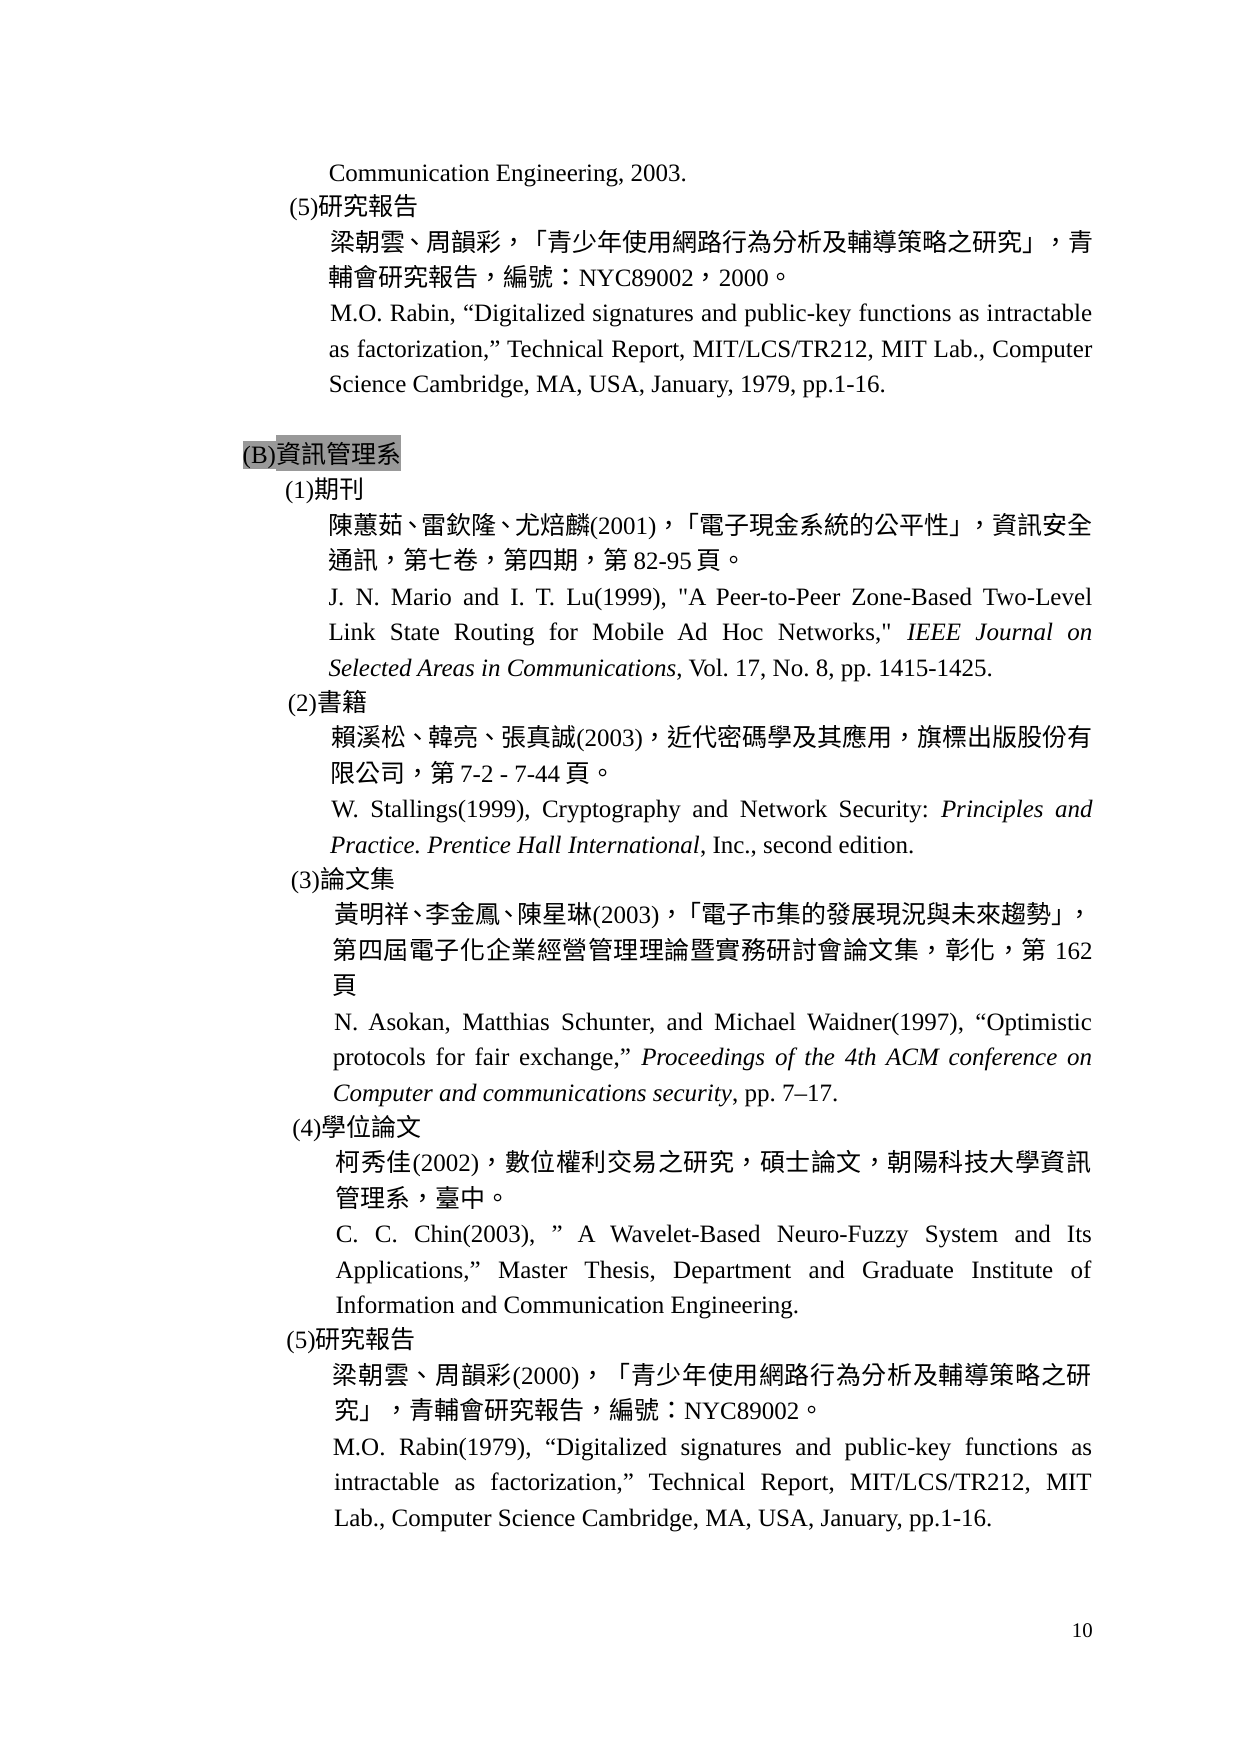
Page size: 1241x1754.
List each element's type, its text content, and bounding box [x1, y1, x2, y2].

text (B)資訊管理系 [242, 435, 1092, 471]
text (5)研究報告 [289, 187, 1092, 223]
text Communication Engineering, 2003. [328, 159, 1092, 187]
text N. Asokan, Matthias Schunter, and Michael Waidner(1997), “Optimistic protocols for fair exchange,” Proceedings of the 4th ACM conference on Computer and communications security, pp. 7–17. [333, 1002, 1092, 1108]
text 黃明祥、李金鳳、陳星琳(2003)，「電子市集的發展現況與未來趨勢」，第四屆電子化企業經營管理理論暨實務研討會論文集，彰化，第162頁 [333, 896, 1092, 1002]
text (2)書籍 [288, 683, 1092, 718]
text (1)期刊 [285, 471, 1092, 506]
text 梁朝雲、周韻彩(2000)，「青少年使用網路行為分析及輔導策略之研究」，青輔會研究報告，編號：NYC89002。 [333, 1356, 1092, 1427]
text (5)研究報告 [286, 1321, 1092, 1356]
text 柯秀佳(2002)，數位權利交易之研究，碩士論文，朝陽科技大學資訊管理系，臺中。 [335, 1143, 1092, 1214]
text C. C. Chin(2003), ” A Wavelet-Based Neuro-Fuzzy System and Its Applications,” Master Thesis, Department and Graduate Institute of Information and Communication Engineering. [335, 1214, 1092, 1321]
text M.O. Rabin(1979), “Digitalized signatures and public-key functions as intractable as factorization,” Technical Report, MIT/LCS/TR212, MIT Lab., Computer Science Cambridge, MA, USA, January, pp.1-16. [333, 1427, 1092, 1533]
text M.O. Rabin, “Digitalized signatures and public-key functions as intractable as factorization,” Technical Report, MIT/LCS/TR212, MIT Lab., Computer Science Cambridge, MA, USA, January, 1979, pp.1-16. [328, 293, 1092, 400]
text 賴溪松、韓亮、張真誠(2003)，近代密碼學及其應用，旗標出版股份有限公司，第7-2 - 7-44頁。 [330, 718, 1092, 789]
text (4)學位論文 [292, 1108, 1092, 1143]
text 梁朝雲、周韻彩，「青少年使用網路行為分析及輔導策略之研究」，青輔會研究報告，編號：NYC89002，2000。 [328, 223, 1092, 293]
text J. N. Mario and I. T. Lu(1999), "A Peer-to-Peer Zone-Based Two-Level Link State Routing for Mobile Ad Hoc Networks," IEEE Journal on Selected Areas in Communications, Vol. 17, No. 8, pp. 1415-1425. [328, 577, 1092, 683]
text (3)論文集 [291, 860, 1092, 896]
text W. Stallings(1999), Cryptography and Network Security: Principles and Practice. Prentice Hall International, Inc., second edition. [330, 789, 1092, 860]
text 陳蕙茹、雷欽隆、尤焙麟(2001)，「電子現金系統的公平性」，資訊安全通訊，第七卷，第四期，第82-95頁。 [328, 506, 1092, 577]
